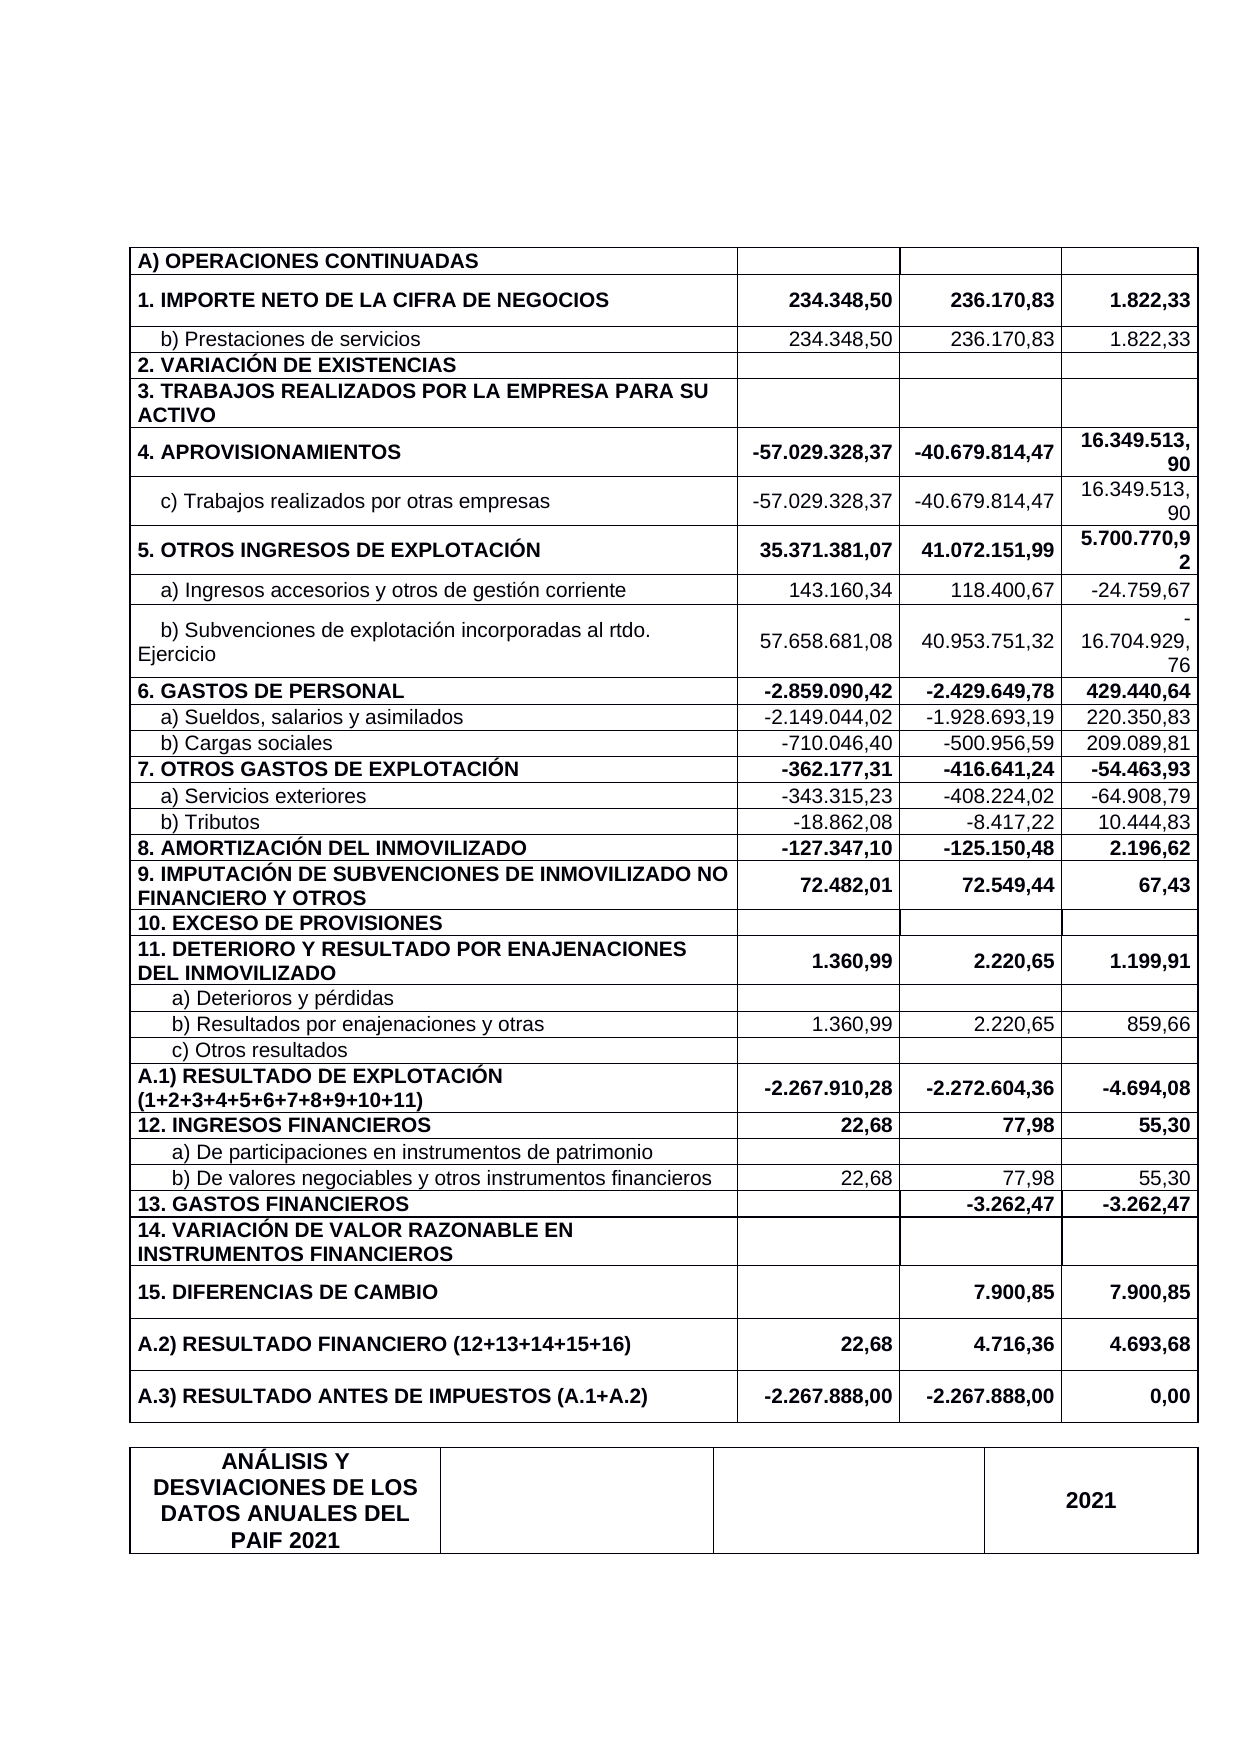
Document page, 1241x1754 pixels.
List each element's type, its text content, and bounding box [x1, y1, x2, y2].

table_cell -18.862,08 [738, 809, 899, 834]
table_cell -362.177,31 [738, 757, 899, 782]
table_cell 209.089,81 [1062, 731, 1197, 756]
table_cell 13. GASTOS FINANCIEROS [131, 1191, 737, 1216]
table_cell 1.822,33 [1062, 275, 1197, 326]
table_cell -2.272.604,36 [900, 1064, 1061, 1112]
table_cell 859,66 [1062, 1012, 1197, 1037]
table_cell 14. VARIACIÓN DE VALOR RAZONABLE EN INSTRUMENTOS FINANCIEROS [131, 1218, 737, 1265]
table_cell A.2) RESULTADO FINANCIERO (12+13+14+15+16) [131, 1319, 737, 1369]
table_cell -416.641,24 [900, 757, 1061, 782]
table_cell 4. APROVISIONAMIENTOS [131, 428, 737, 476]
table_cell -40.679.814,47 [900, 477, 1061, 525]
table_cell b) De valores negociables y otros instrumentos financieros [131, 1165, 737, 1190]
table_cell -2.859.090,42 [738, 678, 899, 703]
table_cell -2.267.888,00 [738, 1371, 899, 1422]
table_cell 40.953.751,32 [900, 605, 1061, 677]
table_cell b) Cargas sociales [131, 731, 737, 756]
table_cell 1.822,33 [1062, 327, 1197, 352]
table_cell -16.704.929,76 [1062, 605, 1197, 677]
table_cell 35.371.381,07 [738, 526, 899, 574]
table_cell [738, 1266, 899, 1317]
table_cell [738, 985, 899, 1011]
table_cell 2021 [985, 1448, 1197, 1553]
table_cell 3. TRABAJOS REALIZADOS POR LA EMPRESA PARA SU ACTIVO [131, 379, 737, 427]
table_cell a) Deterioros y pérdidas [131, 985, 737, 1011]
table_cell -4.694,08 [1062, 1064, 1197, 1112]
table_cell -24.759,67 [1062, 575, 1197, 604]
table_cell A.3) RESULTADO ANTES DE IMPUESTOS (A.1+A.2) [131, 1371, 737, 1422]
table_cell -54.463,93 [1062, 757, 1197, 782]
table_cell a) De participaciones en instrumentos de patrimonio [131, 1139, 737, 1164]
table_cell 7.900,85 [1062, 1266, 1197, 1317]
table_cell 6. GASTOS DE PERSONAL [131, 678, 737, 703]
table_cell 57.658.681,08 [738, 605, 899, 677]
table_cell 15. DIFERENCIAS DE CAMBIO [131, 1266, 737, 1317]
table_cell [985, 1423, 1198, 1447]
table_cell [901, 248, 1061, 273]
table_cell [900, 985, 1061, 1011]
table_cell c) Trabajos realizados por otras empresas [131, 477, 737, 525]
table_cell [900, 353, 1061, 378]
table_cell [1062, 248, 1197, 273]
table_cell -2.149.044,02 [738, 705, 899, 729]
table_cell [900, 379, 1061, 427]
table_cell 9. IMPUTACIÓN DE SUBVENCIONES DE INMOVILIZADO NO FINANCIERO Y OTROS [131, 861, 737, 909]
table_cell [738, 379, 899, 427]
table_cell c) Otros resultados [131, 1038, 737, 1063]
table_cell -500.956,59 [900, 731, 1061, 756]
table_cell 1. IMPORTE NETO DE LA CIFRA DE NEGOCIOS [131, 275, 737, 326]
table_cell [901, 910, 1061, 935]
table_cell -2.429.649,78 [900, 678, 1061, 703]
table_cell [714, 1448, 984, 1553]
table_cell [738, 1218, 899, 1265]
table_cell 236.170,83 [900, 275, 1061, 326]
table_cell 16.349.513,90 [1062, 477, 1197, 525]
table_cell -57.029.328,37 [738, 477, 899, 525]
table_cell -710.046,40 [738, 731, 899, 756]
table_cell -2.267.910,28 [738, 1064, 899, 1112]
table_cell 55,30 [1062, 1113, 1197, 1138]
table_cell 67,43 [1062, 861, 1197, 909]
table_cell b) Resultados por enajenaciones y otras [131, 1012, 737, 1037]
table_cell [1062, 353, 1197, 378]
table_cell [738, 248, 899, 273]
table_cell 11. DETERIORO Y RESULTADO POR ENAJENACIONES DEL INMOVILIZADO [131, 936, 737, 984]
table_cell 5.700.770,92 [1062, 526, 1197, 574]
table_cell [1062, 985, 1197, 1011]
table_cell 236.170,83 [900, 327, 1061, 352]
table_cell 118.400,67 [900, 575, 1061, 604]
table_cell 77,98 [900, 1165, 1061, 1190]
table_cell a) Sueldos, salarios y asimilados [131, 705, 737, 729]
table_cell 143.160,34 [738, 575, 899, 604]
table_cell [1063, 910, 1197, 935]
table_cell 5. OTROS INGRESOS DE EXPLOTACIÓN [131, 526, 737, 574]
table_cell [738, 1191, 899, 1216]
table_cell b) Subvenciones de explotación incorporadas al rtdo. Ejercicio [131, 605, 737, 677]
table_cell [901, 1218, 1061, 1265]
table_cell 4.716,36 [900, 1319, 1061, 1369]
table_cell -1.928.693,19 [900, 705, 1061, 729]
table_cell 22,68 [738, 1165, 899, 1190]
table_cell [738, 1139, 899, 1164]
table_cell [441, 1448, 713, 1553]
table_cell a) Servicios exteriores [131, 783, 737, 808]
table_cell 2.196,62 [1062, 835, 1197, 860]
table_cell -64.908,79 [1062, 783, 1197, 808]
table_cell -2.267.888,00 [900, 1371, 1061, 1422]
table_cell [900, 1038, 1061, 1063]
table_cell [1063, 1218, 1197, 1265]
table_cell -3.262,47 [1063, 1191, 1197, 1216]
table_cell 55,30 [1062, 1165, 1197, 1190]
table_cell 220.350,83 [1062, 705, 1197, 729]
table_cell 2.220,65 [900, 936, 1061, 984]
table_cell 16.349.513,90 [1062, 428, 1197, 476]
table_cell ANÁLISIS Y DESVIACIONES DE LOS DATOS ANUALES DEL PAIF 2021 [131, 1448, 440, 1553]
table_cell 8. AMORTIZACIÓN DEL INMOVILIZADO [131, 835, 737, 860]
table_cell 234.348,50 [738, 275, 899, 326]
table_cell 1.360,99 [738, 1012, 899, 1037]
table_cell [738, 1038, 899, 1063]
table_cell 429.440,64 [1062, 678, 1197, 703]
table_cell 7. OTROS GASTOS DE EXPLOTACIÓN [131, 757, 737, 782]
table_cell -408.224,02 [900, 783, 1061, 808]
table_cell [1062, 1038, 1197, 1063]
table_cell b) Prestaciones de servicios [131, 327, 737, 352]
table_cell [738, 353, 899, 378]
table_cell 41.072.151,99 [900, 526, 1061, 574]
table_cell 22,68 [738, 1113, 899, 1138]
table_cell 4.693,68 [1062, 1319, 1197, 1369]
table_cell -127.347,10 [738, 835, 899, 860]
table_cell 1.199,91 [1062, 936, 1197, 984]
table_cell A) OPERACIONES CONTINUADAS [131, 248, 737, 273]
table_cell 234.348,50 [738, 327, 899, 352]
table_cell [130, 1423, 440, 1447]
table_cell 2.220,65 [900, 1012, 1061, 1037]
table_cell [1062, 1139, 1197, 1164]
table_cell -8.417,22 [900, 809, 1061, 834]
table_cell 1.360,99 [738, 936, 899, 984]
table_cell 10. EXCESO DE PROVISIONES [131, 910, 737, 935]
table_cell 2. VARIACIÓN DE EXISTENCIAS [131, 353, 737, 378]
table_cell 7.900,85 [900, 1266, 1061, 1317]
table_cell -125.150,48 [900, 835, 1061, 860]
table_cell [1062, 379, 1197, 427]
table_cell [713, 1423, 984, 1447]
table_cell [900, 1139, 1061, 1164]
table_cell 77,98 [900, 1113, 1061, 1138]
table_cell 10.444,83 [1062, 809, 1197, 834]
table_cell -57.029.328,37 [738, 428, 899, 476]
table_cell [738, 910, 899, 935]
table_cell 12. INGRESOS FINANCIEROS [131, 1113, 737, 1138]
table_cell -3.262,47 [901, 1191, 1061, 1216]
table_cell -343.315,23 [738, 783, 899, 808]
table_cell A.1) RESULTADO DE EXPLOTACIÓN (1+2+3+4+5+6+7+8+9+10+11) [131, 1064, 737, 1112]
table_cell 0,00 [1062, 1371, 1197, 1422]
table_cell [440, 1423, 713, 1447]
table_cell a) Ingresos accesorios y otros de gestión corriente [131, 575, 737, 604]
table_cell -40.679.814,47 [900, 428, 1061, 476]
table_cell 22,68 [738, 1319, 899, 1369]
table_cell 72.482,01 [738, 861, 899, 909]
table_cell 72.549,44 [900, 861, 1061, 909]
table_cell b) Tributos [131, 809, 737, 834]
